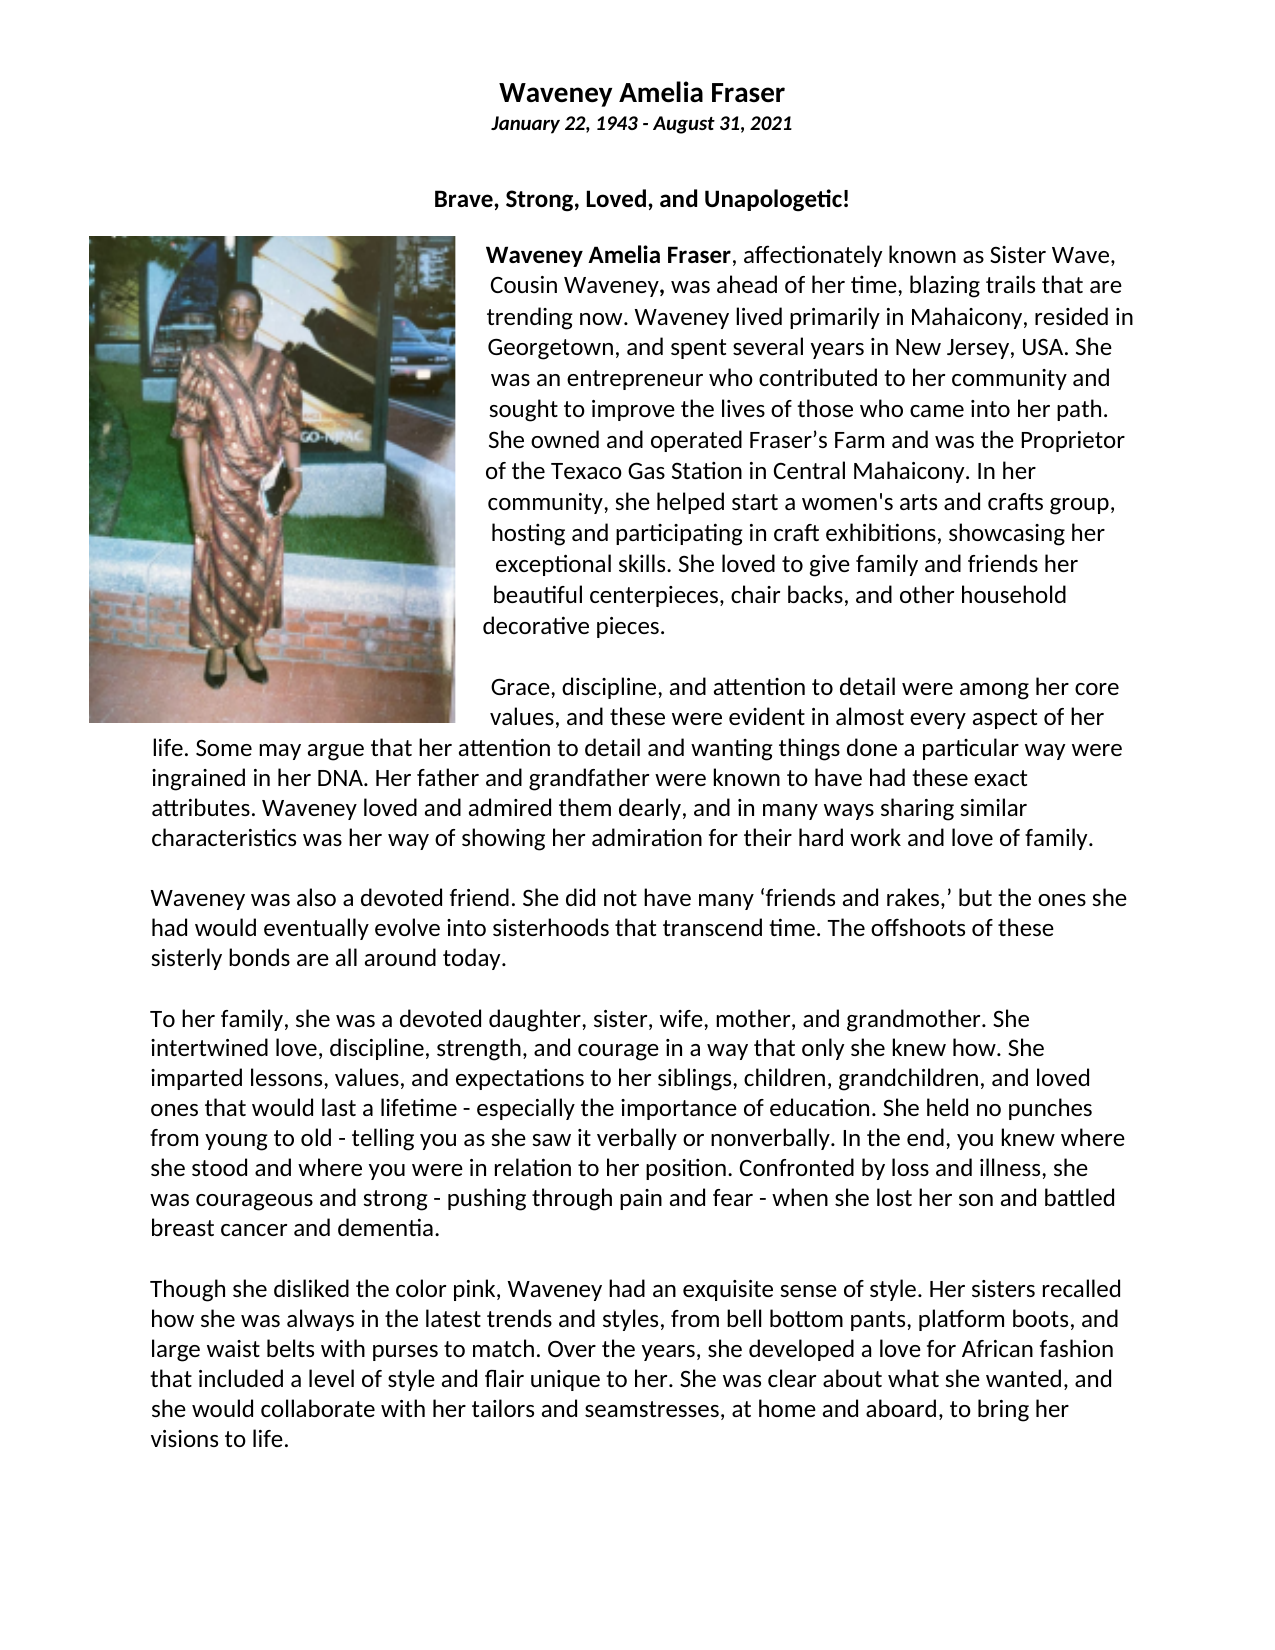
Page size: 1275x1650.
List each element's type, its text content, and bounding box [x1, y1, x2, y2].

text hosting and participating in craft exhibitions, showcasing her [456, 517, 1105, 548]
text trending now. Waveney lived primarily in Mahaicony, resided in [456, 301, 1134, 331]
text Brave, Strong, Loved, and Unapologetic! [150, 183, 1134, 213]
text values, and these were evident in almost every aspect of her [150, 702, 1104, 732]
text she would collaborate with her tailors and seamstresses, at home and aboard, to bring her visions to life. [150, 1394, 1076, 1454]
text Georgetown, and spent several years in New Jersey, USA. She [456, 332, 1113, 362]
text To her family, she was a devoted daughter, sister, wife, mother, and grandmother. She intertwined love, discipline, strength, and courage in a way that only she knew how. She imparted lessons, values, and expectations to her siblings, children, grandchildren, and loved ones that would last a lifetime - especially the importance of education. She held no punches from young to old - telling you as she saw it verbally or nonverbally. In the end, you knew where she stood and where you were in relation to her position. Confronted by loss and illness, she was courageous and strong - pushing through pain and fear - when she lost her son and battled breast cancer and dementia. [150, 1003, 1132, 1243]
text beautiful centerpieces, chair backs, and other household [456, 579, 1067, 609]
text Cousin Waveney, was ahead of her time, blazing trails that are [456, 270, 1123, 300]
text She owned and operated Fraser’s Farm and was the Proprietor [456, 424, 1125, 455]
text Though she disliked the color pink, Waveney had an exquisite sense of style. Her sisters recalled how she was always in the latest trends and styles, from bell bottom pants, platform boots, and large waist belts with purses to match. Over the years, she developed a love for African fashion that included a level of style and flair unique to her. She was clear about what she wanted, and [150, 1273, 1129, 1393]
picture [89, 236, 456, 723]
text January 22, 1943 - August 31, 2021 [150, 110, 1134, 135]
text was an entrepreneur who contributed to her community and [456, 362, 1111, 393]
text life. Some may argue that her attention to detail and wanting things done a particular way were ingrained in her DNA. Her father and grandfather were known to have had these exact attributes. Waveney loved and admired them dearly, and in many ways sharing similar characteristics was her way of showing her admiration for their hard work and love of family. [151, 732, 1129, 852]
text community, she helped start a women's arts and crafts group, [456, 486, 1116, 517]
text Waveney Amelia Fraser, affectionately known as Sister Wave, [456, 239, 1116, 269]
text of the Texaco Gas Station in Central Mahaicony. In her [456, 455, 1036, 486]
text sought to improve the lives of those who came into her path. [456, 393, 1109, 424]
text decorative pieces. [482, 610, 1134, 641]
text Waveney was also a devoted friend. She did not have many ‘friends and rakes,’ but the ones she had would eventually evolve into sisterhoods that transcend time. The offshoots of these sisterly bonds are all around today. [150, 883, 1132, 973]
text Grace, discipline, and attention to detail were among her core [456, 671, 1120, 701]
text Waveney Amelia Fraser [150, 74, 1134, 109]
text exceptional skills. She loved to give family and friends her [456, 548, 1078, 579]
